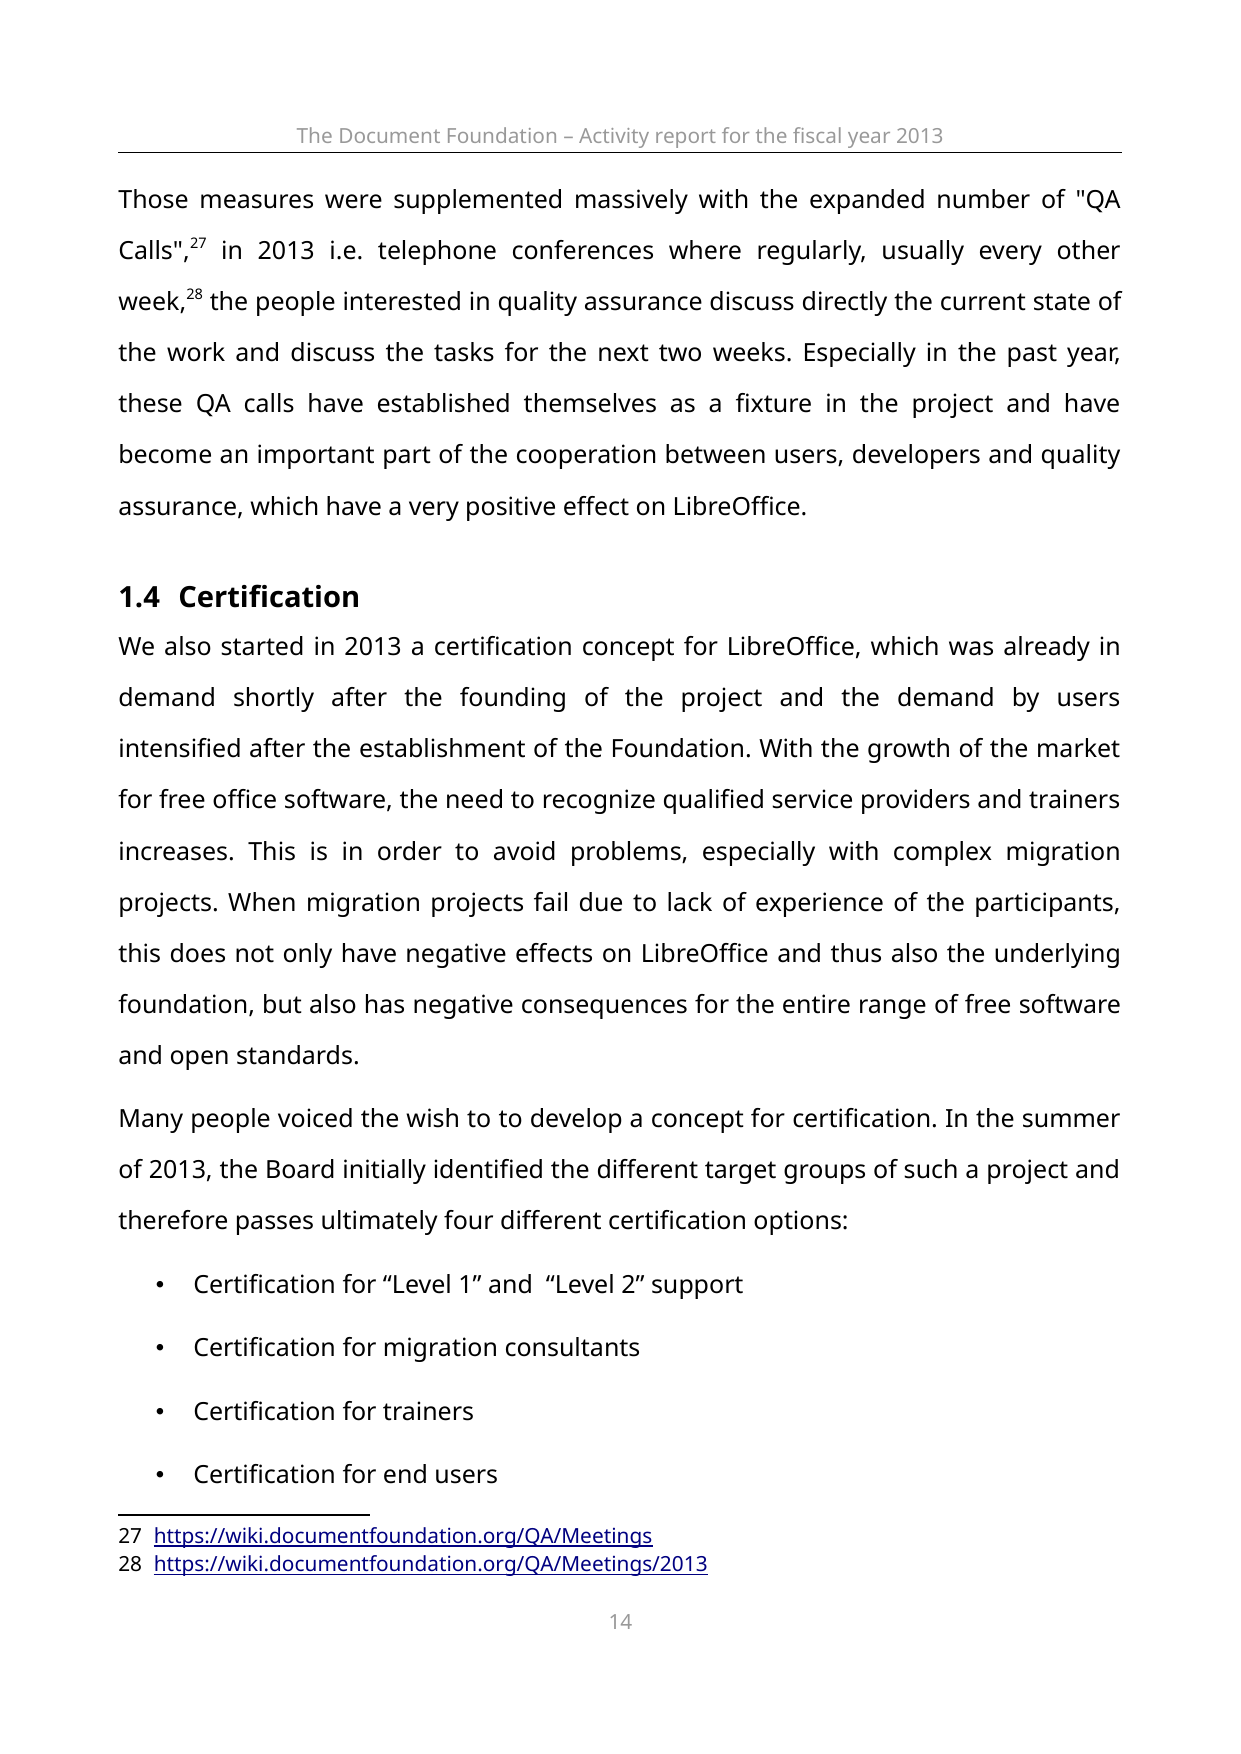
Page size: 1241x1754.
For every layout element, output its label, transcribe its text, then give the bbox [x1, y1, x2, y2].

list Certification for “Level 1” and “Level 2” support [156, 1266, 1122, 1301]
text We also started in 2013 a certification concept for LibreOffice, which was already in demand shortly after the founding of the project and the demand by users intensified after the establishment of the Foundation. With the growth of the market for free office software, the need to recognize qualified service providers and trainers increases. This is in order to avoid problems, especially with complex migration projects. When migration projects fail due to lack of experience of the participants, this does not only have negative effects on LibreOffice and thus also the underlying foundation, but also has negative consequences for the entire range of free software and open standards. [118, 629, 1122, 1071]
list Certification for end users [156, 1457, 1122, 1491]
text https://wiki.documentfoundation.org/QA/Meetings/2013 [118, 1549, 1122, 1578]
subtitle Certification [118, 577, 1122, 616]
list Certification for trainers [156, 1393, 1122, 1428]
text Many people voiced the wish to to develop a concept for certification. In the summer of 2013, the Board initially identified the different target groups of such a project and therefore passes ultimately four different certification options: [118, 1101, 1122, 1237]
text Those measures were supplemented massively with the expanded number of "QA Calls", in 2013 i.e. telephone conferences where regularly, usually every other week, the people interested in quality assurance discuss directly the current state of the work and discuss the tasks for the next two weeks. Especially in the past year, these QA calls have established themselves as a fixture in the project and have become an important part of the cooperation between users, developers and quality assurance, which have a very positive effect on LibreOffice. [118, 182, 1122, 522]
text https://wiki.documentfoundation.org/QA/Meetings [118, 1521, 1122, 1549]
list Certification for migration consultants [156, 1330, 1122, 1364]
